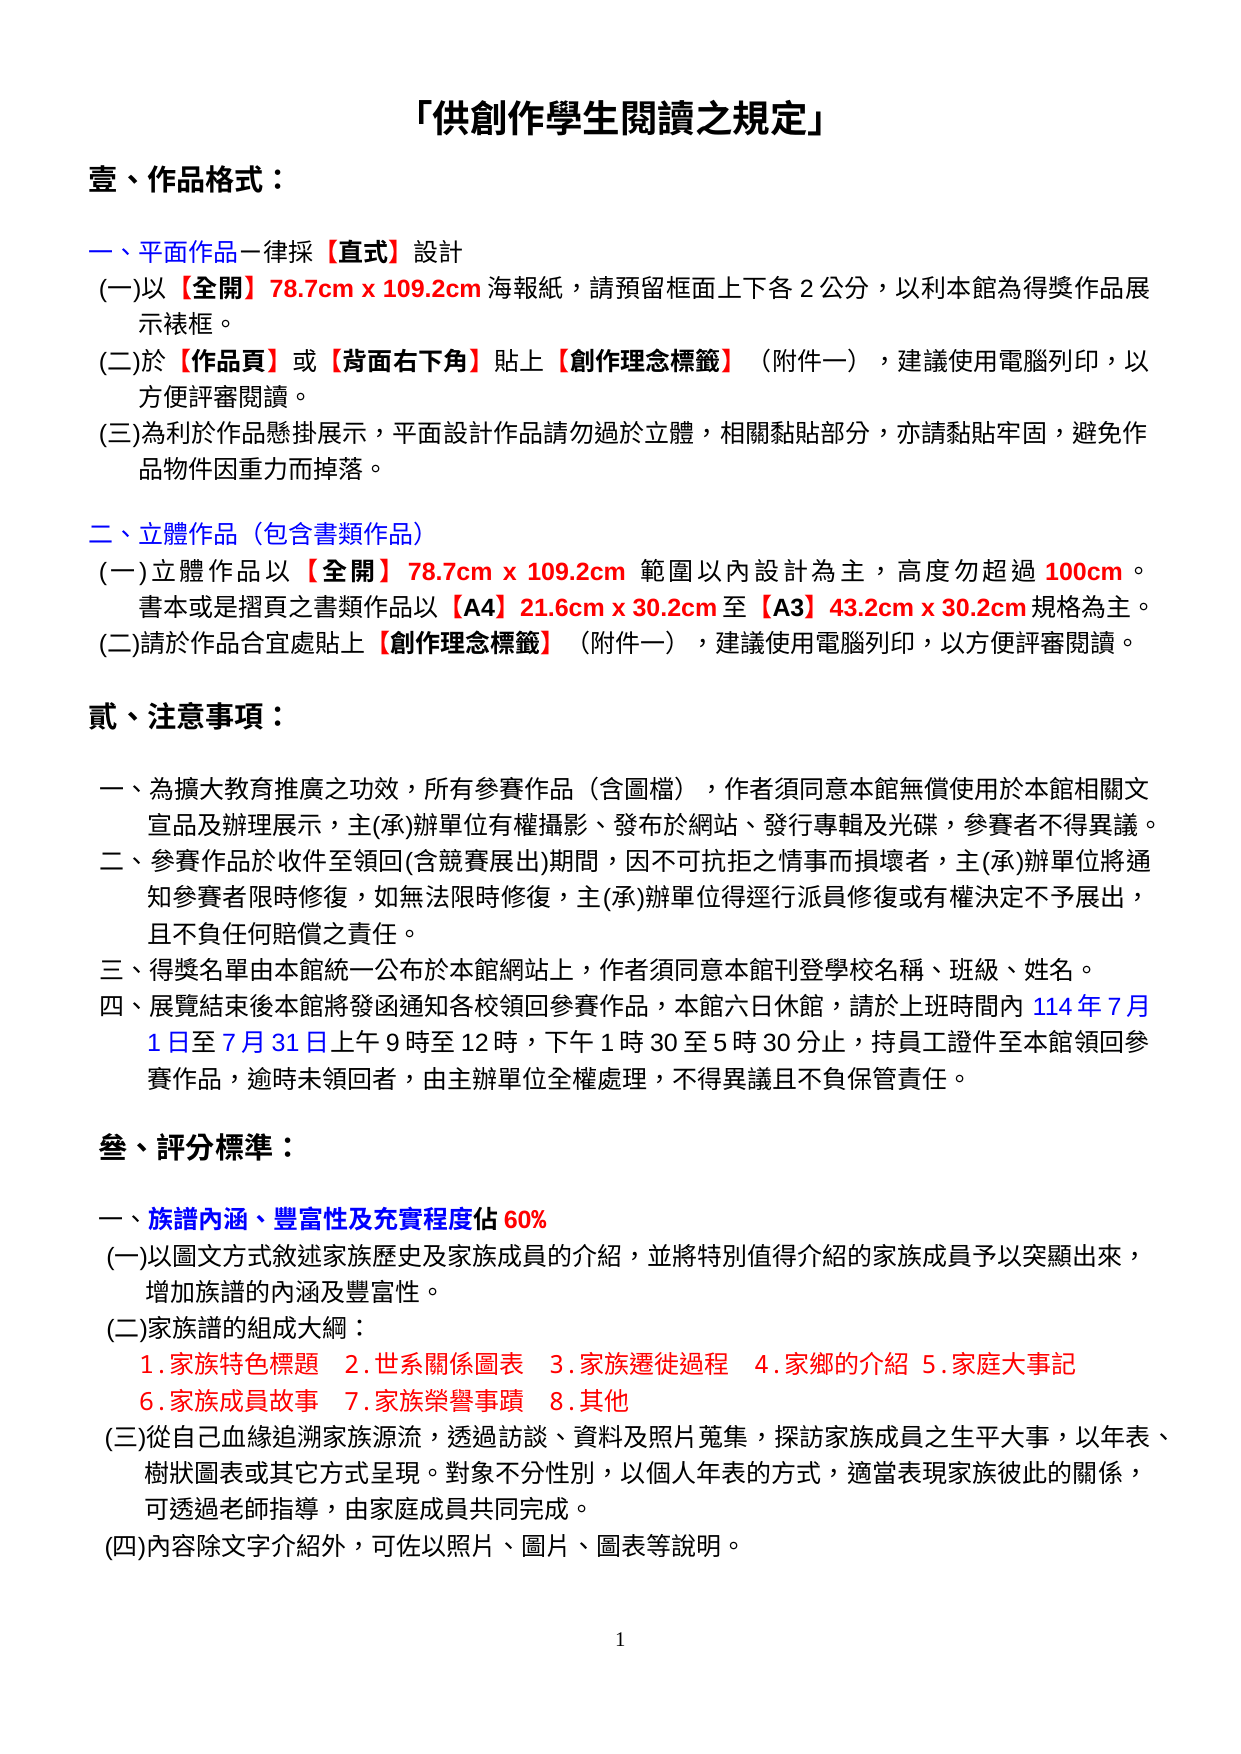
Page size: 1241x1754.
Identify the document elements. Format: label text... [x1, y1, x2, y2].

text (二)家族譜的組成大綱： [106, 1309, 1152, 1345]
text (一)以【全開】78.7cm x 109.2cm海報紙，請預留框面上下各2公分，以利本館為得獎作品展示裱框。 [98, 268, 1152, 341]
text 二、參賽作品於收件至領回(含競賽展出)期間，因不可抗拒之情事而損壞者，主(承)辦單位將通知參賽者限時修復，如無法限時修復，主(承)辦單位得逕行派員修復或有權決定不予展出，且不負任何賠償之責任。 [99, 842, 1152, 950]
text 壹、作品格式： [89, 156, 1152, 199]
text 6.家族成員故事 7.家族榮譽事蹟 8.其他 [137, 1381, 1152, 1417]
text 叄、評分標準： [98, 1124, 1152, 1166]
text 一、平面作品ㄧ律採【直式】設計 [89, 232, 1152, 268]
text 一、為擴大教育推廣之功效，所有參賽作品（含圖檔），作者須同意本館無償使用於本館相關文宣品及辦理展示，主(承)辦單位有權攝影、發布於網站、發行專輯及光碟，參賽者不得異議。 [99, 769, 1152, 842]
text (二)請於作品合宜處貼上【創作理念標籤】（附件一），建議使用電腦列印，以方便評審閱讀。 [98, 623, 1152, 660]
text (三)為利於作品懸掛展示，平面設計作品請勿過於立體，相關黏貼部分，亦請黏貼牢固，避免作品物件因重力而掉落。 [98, 413, 1152, 486]
text 四、展覽結束後本館將發函通知各校領回參賽作品，本館六日休館，請於上班時間內114年7月1日至7月31日上午9時至12時，下午1時30至5時30分止，持員工證件至本館領回參賽作品，逾時未領回者，由主辦單位全權處理，不得異議且不負保管責任。 [99, 987, 1152, 1095]
text 貳、注意事項： [89, 693, 1152, 736]
text 二、立體作品（包含書類作品） [89, 515, 1152, 551]
text 1.家族特色標題 2.世系關係圖表 3.家族遷徙過程 4.家鄉的介紹 5.家庭大事記 [137, 1345, 1152, 1381]
text (三)從自己血緣追溯家族源流，透過訪談、資料及照片蒐集，探訪家族成員之生平大事，以年表、樹狀圖表或其它方式呈現。對象不分性別，以個人年表的方式，適當表現家族彼此的關係，可透過老師指導，由家庭成員共同完成。 [104, 1417, 1152, 1526]
text 「供創作學生閱讀之規定」 [89, 89, 1152, 143]
text (一)立體作品以【全開】78.7cm x 109.2cm 範圍以內設計為主，高度勿超過100cm。 書本或是摺頁之書類作品以【A4】21.6cm x 30.2cm至【A3】43.2cm x 30.2cm規格為主。 [98, 551, 1152, 623]
text (二)於【作品頁】或【背面右下角】貼上【創作理念標籤】（附件一），建議使用電腦列印，以方便評審閱讀。 [98, 341, 1152, 413]
text 一、族譜內涵、豐富性及充實程度佔60% [98, 1200, 1152, 1236]
text (一)以圖文方式敘述家族歷史及家族成員的介紹，並將特別值得介紹的家族成員予以突顯出來，增加族譜的內涵及豐富性。 [106, 1236, 1152, 1309]
text 三、得獎名單由本館統一公布於本館網站上，作者須同意本館刊登學校名稱、班級、姓名。 [99, 950, 1152, 987]
text (四)內容除文字介紹外，可佐以照片、圖片、圖表等說明。 [104, 1526, 1152, 1562]
